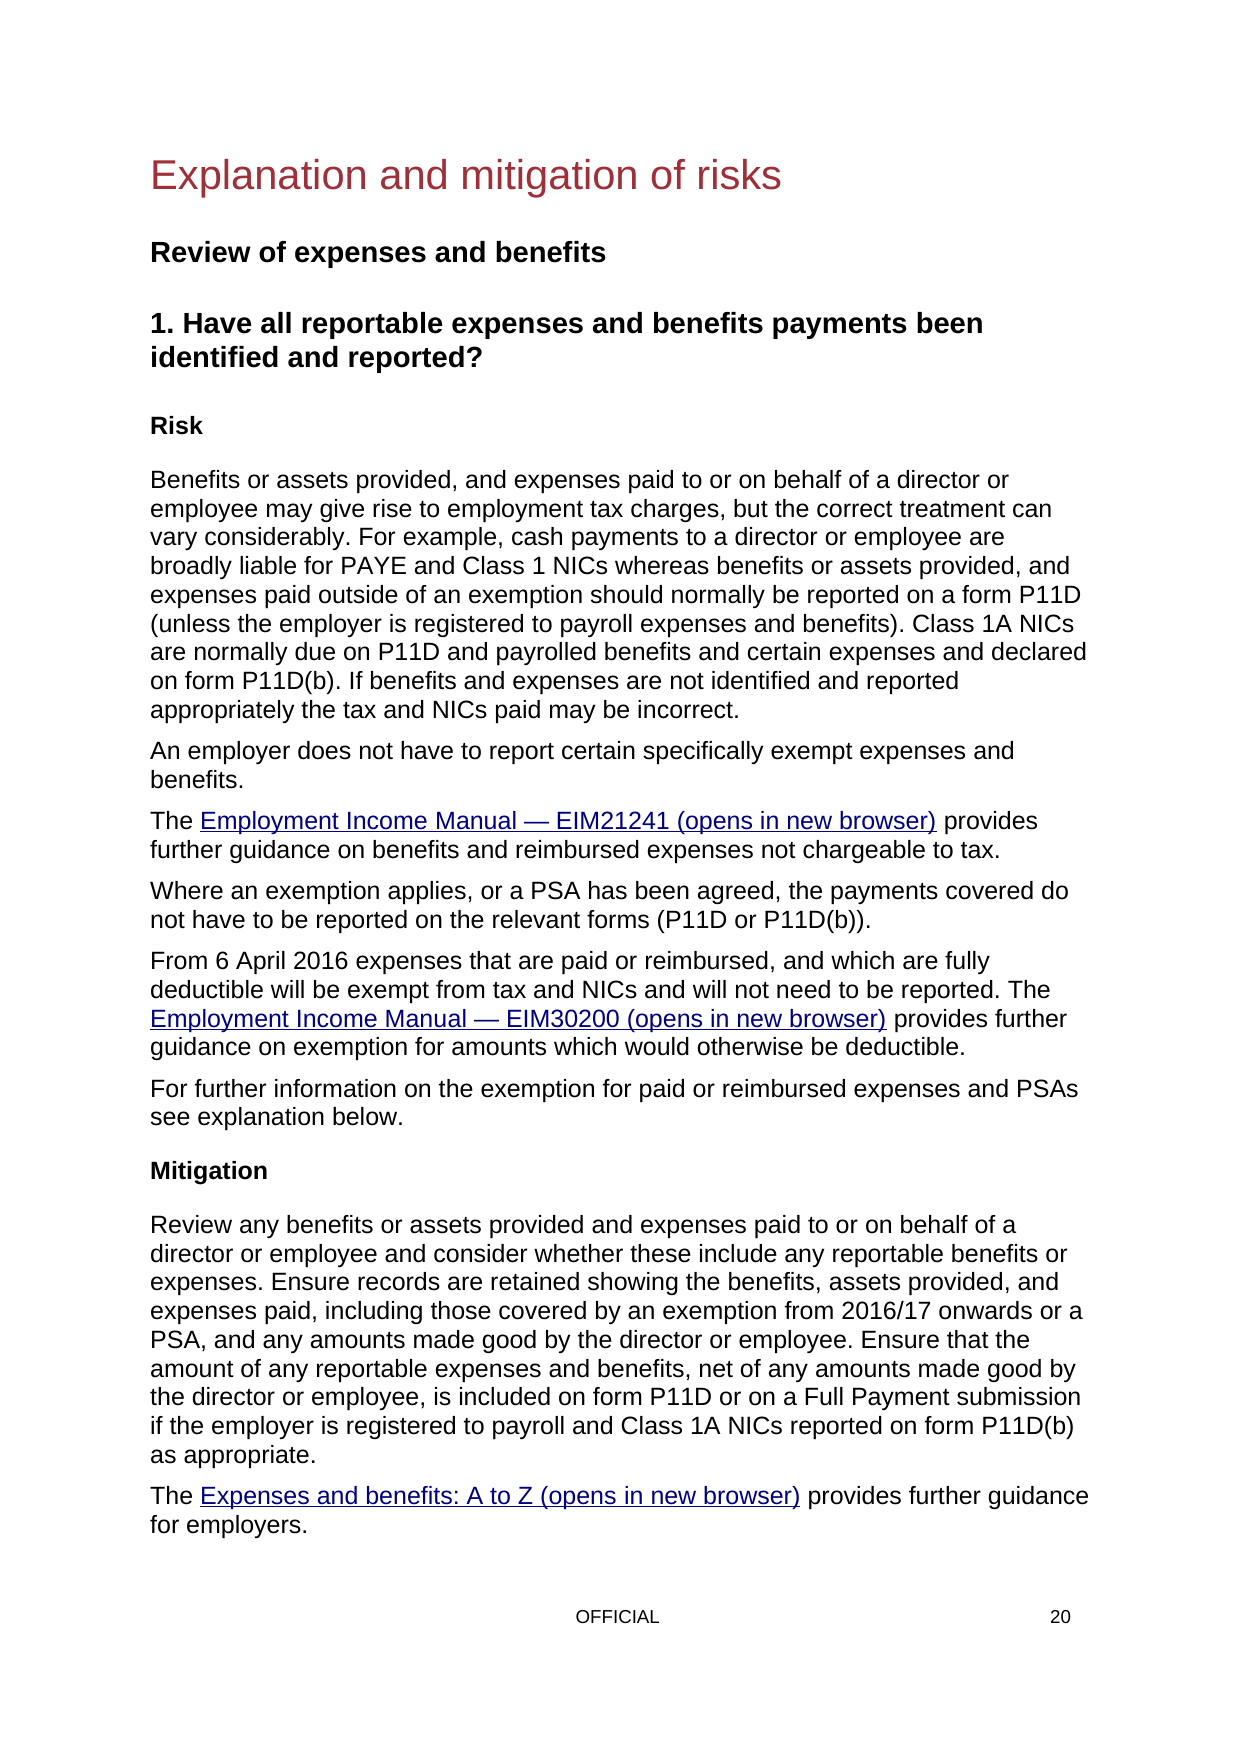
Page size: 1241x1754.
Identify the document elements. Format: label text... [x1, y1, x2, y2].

subtitle 1. Have all reportable expenses and benefits payments been identified and reported? [150, 306, 1090, 373]
text An employer does not have to report certain specifically exempt expenses and benefits. [150, 736, 1090, 793]
subtitle Review of expenses and benefits [150, 235, 1090, 269]
text The Employment Income Manual — EIM21241 (opens in new browser) provides further guidance on benefits and reimbursed expenses not chargeable to tax. [150, 806, 1090, 863]
text Benefits or assets provided, and expenses paid to or on behalf of a director or employee may give rise to employment tax charges, but the correct treatment can vary considerably. For example, cash payments to a director or employee are broadly liable for PAYE and Class 1 NICs whereas benefits or assets provided, and expenses paid outside of an exemption should normally be reported on a form P11D (unless the employer is registered to payroll expenses and benefits). Class 1A NICs are normally due on P11D and payrolled benefits and certain expenses and declared on form P11D(b). If benefits and expenses are not identified and reported appropriately the tax and NICs paid may be incorrect. [150, 465, 1090, 723]
text For further information on the exemption for paid or reimbursed expenses and PSAs see explanation below. [150, 1073, 1090, 1131]
text Review any benefits or assets provided and expenses paid to or on behalf of a director or employee and consider whether these include any reportable benefits or expenses. Ensure records are retained showing the benefits, assets provided, and expenses paid, including those covered by an exemption from 2016/17 onwards or a PSA, and any amounts made good by the director or employee. Ensure that the amount of any reportable expenses and benefits, net of any amounts made good by the director or employee, is included on form P11D or on a Full Payment submission if the employer is registered to payroll and Class 1A NICs reported on form P11D(b) as appropriate. [150, 1210, 1090, 1468]
subtitle Explanation and mitigation of risks [150, 150, 1090, 198]
subtitle Risk [150, 411, 1090, 440]
subtitle Mitigation [150, 1156, 1090, 1185]
text Where an exemption applies, or a PSA has been agreed, the payments covered do not have to be reported on the relevant forms (P11D or P11D(b)). [150, 876, 1090, 933]
text The Expenses and benefits: A to Z (opens in new browser) provides further guidance for employers. [150, 1481, 1090, 1538]
text From 6 April 2016 expenses that are paid or reimbursed, and which are fully deductible will be exempt from tax and NICs and will not need to be reported. The Employment Income Manual — EIM30200 (opens in new browser) provides further guidance on exemption for amounts which would otherwise be deductible. [150, 946, 1090, 1061]
